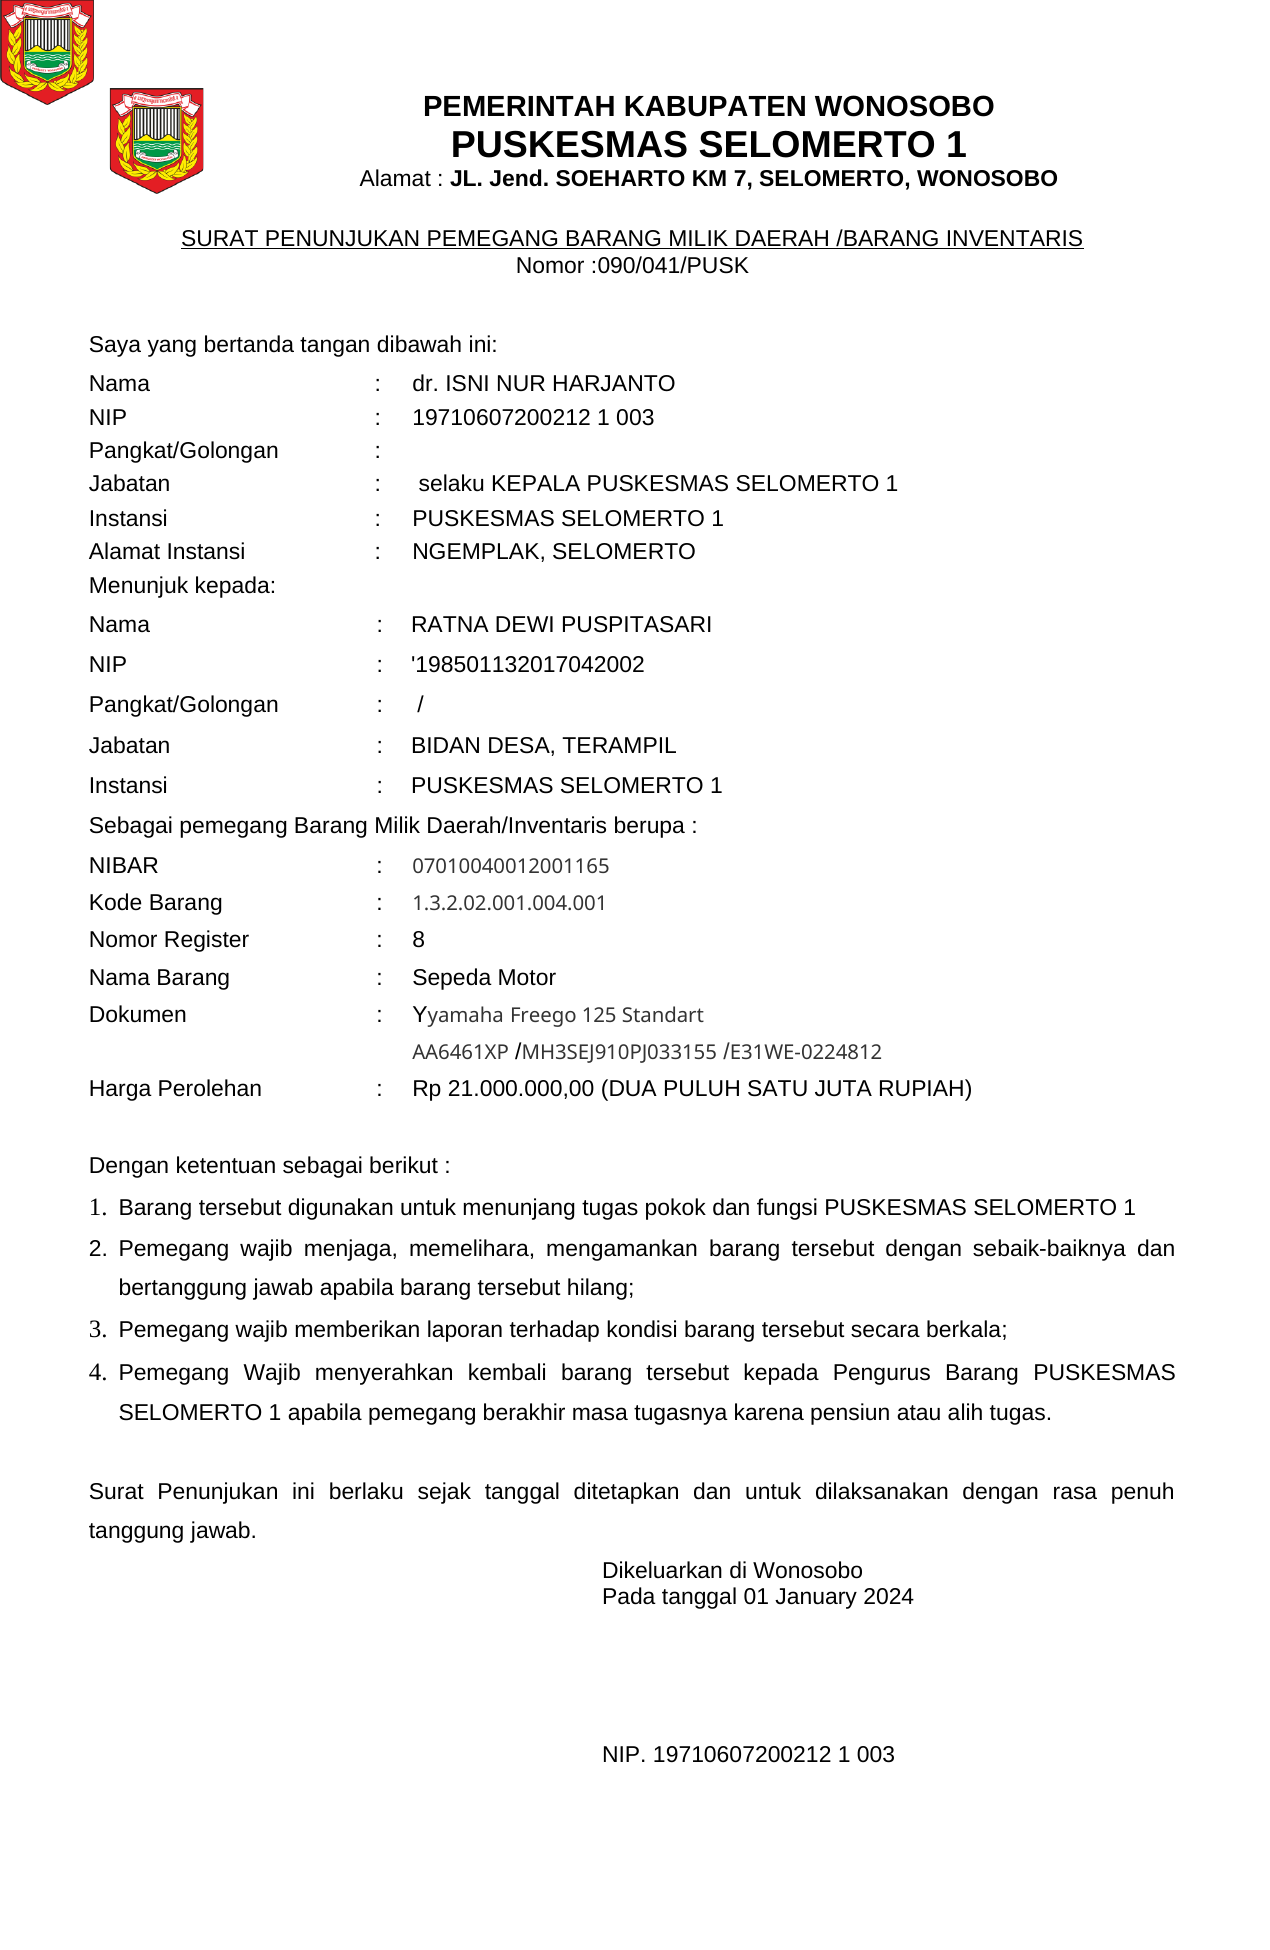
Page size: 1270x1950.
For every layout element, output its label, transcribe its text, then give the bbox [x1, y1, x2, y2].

table_header Nama [78, 611, 365, 651]
table_cell Harga Perolehan [78, 1075, 365, 1113]
table_header dr. ISNI NUR HARJANTO [401, 370, 1202, 403]
table_cell : [363, 538, 401, 572]
table_cell Alamat Instansi [78, 538, 363, 572]
table_cell Nomor Register [78, 926, 365, 963]
picture [109, 88, 204, 194]
table_header PEMERINTAH KABUPATEN WONOSOBO PUSKESMAS SELOMERTO 1 Alamat : JL. Jend. SOEHARTO KM 7, SELOMERTO, WONOSOBO [231, 89, 1187, 199]
text Dengan ketentuan sebagai berikut : [89, 1152, 1176, 1178]
table_cell selaku KEPALA PUSKESMAS SELOMERTO 1 [401, 470, 1202, 505]
table_cell : [365, 772, 399, 812]
picture [0, 0, 94, 105]
table_header 07010040012001165 [401, 852, 1206, 889]
table_cell Yyamaha Freego 125 Standart [401, 1001, 1206, 1038]
table_header [78, 89, 231, 199]
table_cell NIP [78, 651, 365, 691]
table_cell : [365, 964, 401, 1001]
table_cell Dokumen [78, 1001, 365, 1038]
table_cell [365, 1038, 401, 1075]
table_cell / [400, 691, 1203, 732]
table_cell : [363, 437, 401, 470]
table_cell '198501132017042002 [400, 651, 1203, 691]
table_cell : [365, 926, 401, 963]
table_cell : [365, 1075, 401, 1113]
table_cell 1.3.2.02.001.004.001 [401, 889, 1206, 926]
list Pemegang Wajib menyerahkan kembali barang tersebut kepada Pengurus Barang PUSKESMAS SELOMERTO 1 apabila pemegang berakhir masa tugasnya karena pensiun atau alih tugas. [89, 1357, 1176, 1425]
table_cell NIP [78, 404, 363, 437]
list Pemegang wajib menjaga, memelihara, mengamankan barang tersebut dengan sebaik-baiknya dan bertanggung jawab apabila barang tersebut hilang; [89, 1235, 1176, 1301]
table_cell : [365, 691, 399, 732]
table_cell BIDAN DESA, TERAMPIL [400, 732, 1203, 772]
table_cell Pangkat/Golongan [78, 691, 365, 732]
table_cell PUSKESMAS SELOMERTO 1 [400, 772, 1203, 812]
table_cell Kode Barang [78, 889, 365, 926]
table_header RATNA DEWI PUSPITASARI [400, 611, 1203, 651]
table_cell Instansi [78, 505, 363, 538]
table_header : [365, 852, 401, 889]
table_cell : [365, 889, 401, 926]
table_cell NGEMPLAK, SELOMERTO [401, 538, 1202, 572]
text Surat Penunjukan ini berlaku sejak tanggal ditetapkan dan untuk dilaksanakan dengan rasa penuh tanggung jawab. [89, 1478, 1176, 1543]
table_cell Instansi [78, 772, 365, 812]
text SURAT PENUNJUKAN PEMEGANG BARANG MILIK DAERAH /BARANG INVENTARIS [89, 225, 1176, 252]
table_cell Jabatan [78, 732, 365, 772]
table_cell : [363, 404, 401, 437]
table_cell [401, 437, 1202, 470]
list Barang tersebut digunakan untuk menunjang tugas pokok dan fungsi PUSKESMAS SELOMERTO 1 [89, 1192, 1176, 1220]
table_cell : [365, 1001, 401, 1038]
table_header : [363, 370, 401, 403]
table_cell 8 [401, 926, 1206, 963]
table_cell : [363, 505, 401, 538]
text Sebagai pemegang Barang Milik Daerah/Inventaris berupa : [89, 812, 1176, 838]
text Menunjuk kepada: [89, 572, 1176, 598]
table_cell : [365, 732, 399, 772]
text Saya yang bertanda tangan dibawah ini: [89, 331, 1176, 357]
table_cell Pangkat/Golongan [78, 437, 363, 470]
text Nomor :090/041/PUSK [89, 252, 1176, 278]
table_header Dikeluarkan di Wonosobo Pada tanggal 01 January 2024 NIP. 19710607200212 1 003 [591, 1557, 1222, 1767]
table_cell 19710607200212 1 003 [401, 404, 1202, 437]
list Pemegang wajib memberikan laporan terhadap kondisi barang tersebut secara berkala; [89, 1314, 1176, 1342]
table_cell Jabatan [78, 470, 363, 505]
table_header : [365, 611, 399, 651]
table_cell : [363, 470, 401, 505]
table_cell : [365, 651, 399, 691]
table_header Nama [78, 370, 363, 403]
table_cell Nama Barang [78, 964, 365, 1001]
table_header NIBAR [78, 852, 365, 889]
table_cell Sepeda Motor [401, 964, 1206, 1001]
table_cell Rp 21.000.000,00 (DUA PULUH SATU JUTA RUPIAH) [401, 1075, 1206, 1113]
table_cell PUSKESMAS SELOMERTO 1 [401, 505, 1202, 538]
table_cell [78, 1038, 365, 1075]
table_cell AA6461XP /MH3SEJ910PJ033155 /E31WE-0224812 [401, 1038, 1206, 1075]
